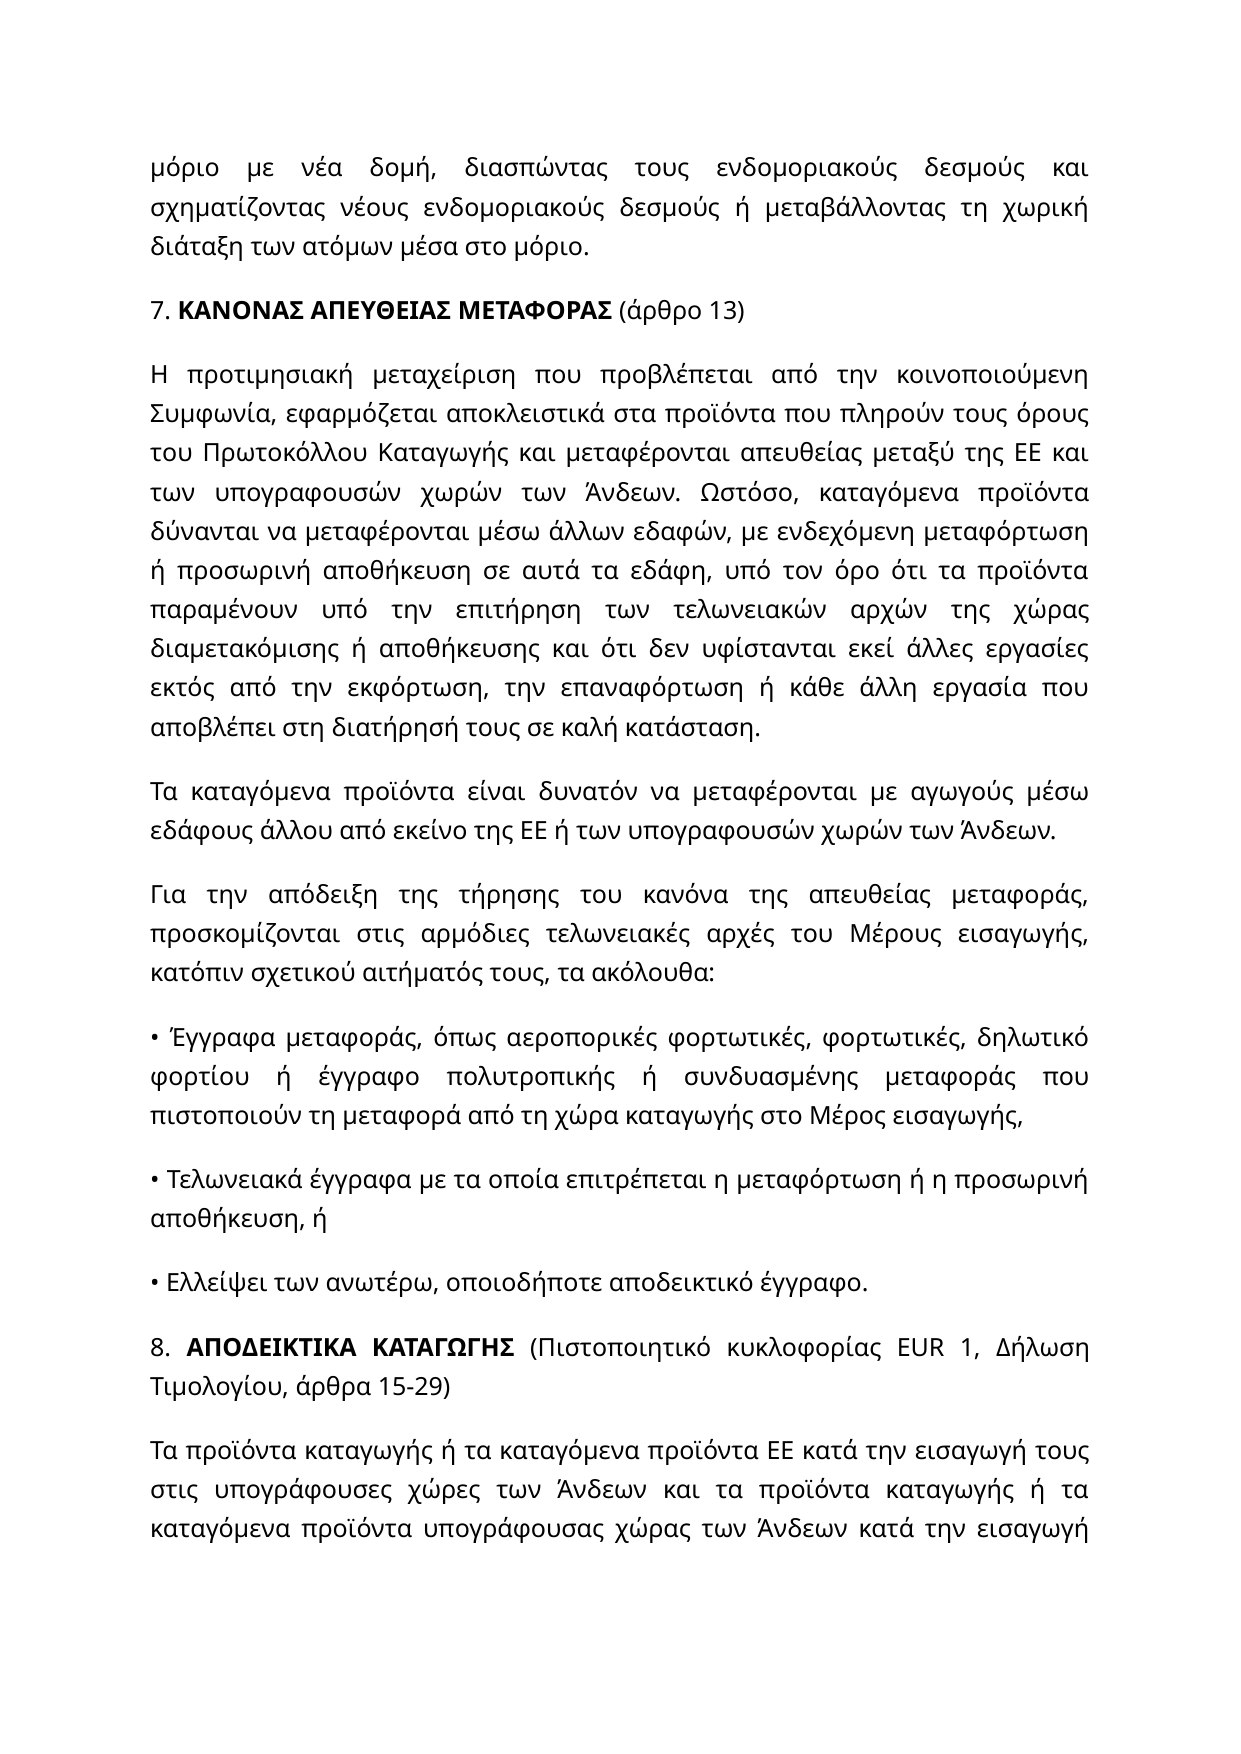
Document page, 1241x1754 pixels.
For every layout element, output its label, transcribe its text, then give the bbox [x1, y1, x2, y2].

text Η προτιμησιακή μεταχείριση που προβλέπεται από την κοινοποιούμενη Συμφωνία, εφαρμόζεται αποκλειστικά στα προϊόντα που πληρούν τους όρους του Πρωτοκόλλου Καταγωγής και μεταφέρονται απευθείας μεταξύ της ΕΕ και των υπογραφουσών χωρών των Άνδεων. Ωστόσο, καταγόμενα προϊόντα δύνανται να μεταφέρονται μέσω άλλων εδαφών, με ενδεχόμενη μεταφόρτωση ή προσωρινή αποθήκευση σε αυτά τα εδάφη, υπό τον όρο ότι τα προϊόντα παραμένουν υπό την επιτήρηση των τελωνειακών αρχών της χώρας διαμετακόμισης ή αποθήκευσης και ότι δεν υφίστανται εκεί άλλες εργασίες εκτός από την εκφόρτωση, την επαναφόρτωση ή κάθε άλλη εργασία που αποβλέπει στη διατήρησή τους σε καλή κατάσταση. [150, 357, 1090, 743]
text • Τελωνειακά έγγραφα με τα οποία επιτρέπεται η μεταφόρτωση ή η προσωρινή αποθήκευση, ή [150, 1162, 1090, 1235]
text μόριο με νέα δομή, διασπώντας τους ενδομοριακούς δεσμούς και σχηματίζοντας νέους ενδομοριακούς δεσμούς ή μεταβάλλοντας τη χωρική διάταξη των ατόμων μέσα στο μόριο. [150, 150, 1090, 262]
text Τα καταγόμενα προϊόντα είναι δυνατόν να μεταφέρονται με αγωγούς μέσω εδάφους άλλου από εκείνο της ΕΕ ή των υπογραφουσών χωρών των Άνδεων. [150, 773, 1090, 847]
text 7. ΚΑΝΟΝΑΣ ΑΠΕΥΘΕΙΑΣ ΜΕΤΑΦΟΡΑΣ (άρθρο 13) [150, 292, 1090, 327]
text Τα προϊόντα καταγωγής ή τα καταγόμενα προϊόντα ΕΕ κατά την εισαγωγή τους στις υπογράφουσες χώρες των Άνδεων και τα προϊόντα καταγωγής ή τα καταγόμενα προϊόντα υπογράφουσας χώρας των Άνδεων κατά την εισαγωγή [150, 1432, 1090, 1545]
text • Έγγραφα μεταφοράς, όπως αεροπορικές φορτωτικές, φορτωτικές, δηλωτικό φορτίου ή έγγραφο πολυτροπικής ή συνδυασμένης μεταφοράς που πιστοποιούν τη μεταφορά από τη χώρα καταγωγής στο Μέρος εισαγωγής, [150, 1019, 1090, 1132]
text • Ελλείψει των ανωτέρω, οποιοδήποτε αποδεικτικό έγγραφο. [150, 1265, 1090, 1299]
text 8. ΑΠΟΔΕΙΚΤΙΚΑ ΚΑΤΑΓΩΓΗΣ (Πιστοποιητικό κυκλοφορίας EUR 1, Δήλωση Τιμολογίου, άρθρα 15-29) [150, 1329, 1090, 1402]
text Για την απόδειξη της τήρησης του κανόνα της απευθείας μεταφοράς, προσκομίζονται στις αρμόδιες τελωνειακές αρχές του Μέρους εισαγωγής, κατόπιν σχετικού αιτήματός τους, τα ακόλουθα: [150, 877, 1090, 989]
